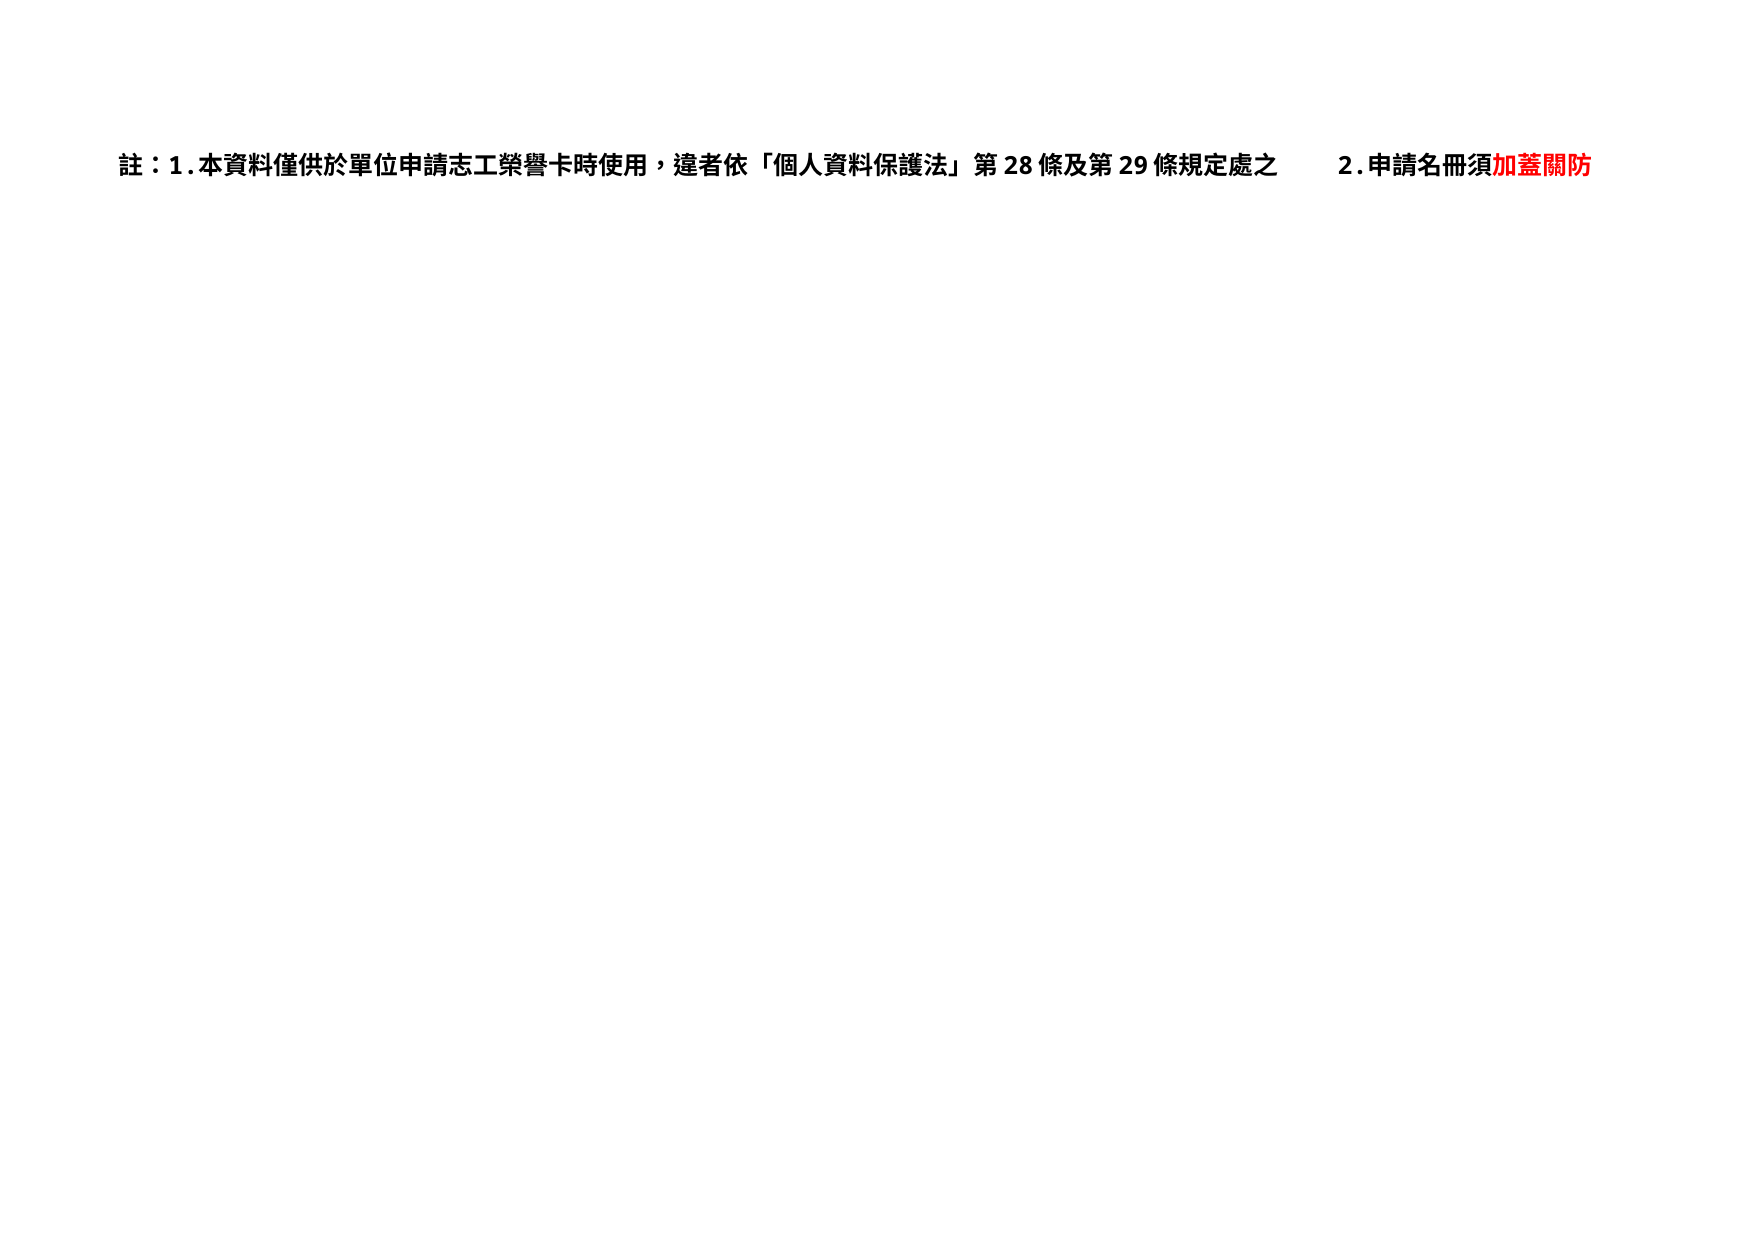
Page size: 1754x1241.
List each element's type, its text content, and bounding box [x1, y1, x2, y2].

text 註：1.本資料僅供於單位申請志工榮譽卡時使用，違者依「個人資料保護法」第28條及第29條規定處之 2.申請名冊須加蓋關防 [118, 146, 1636, 182]
